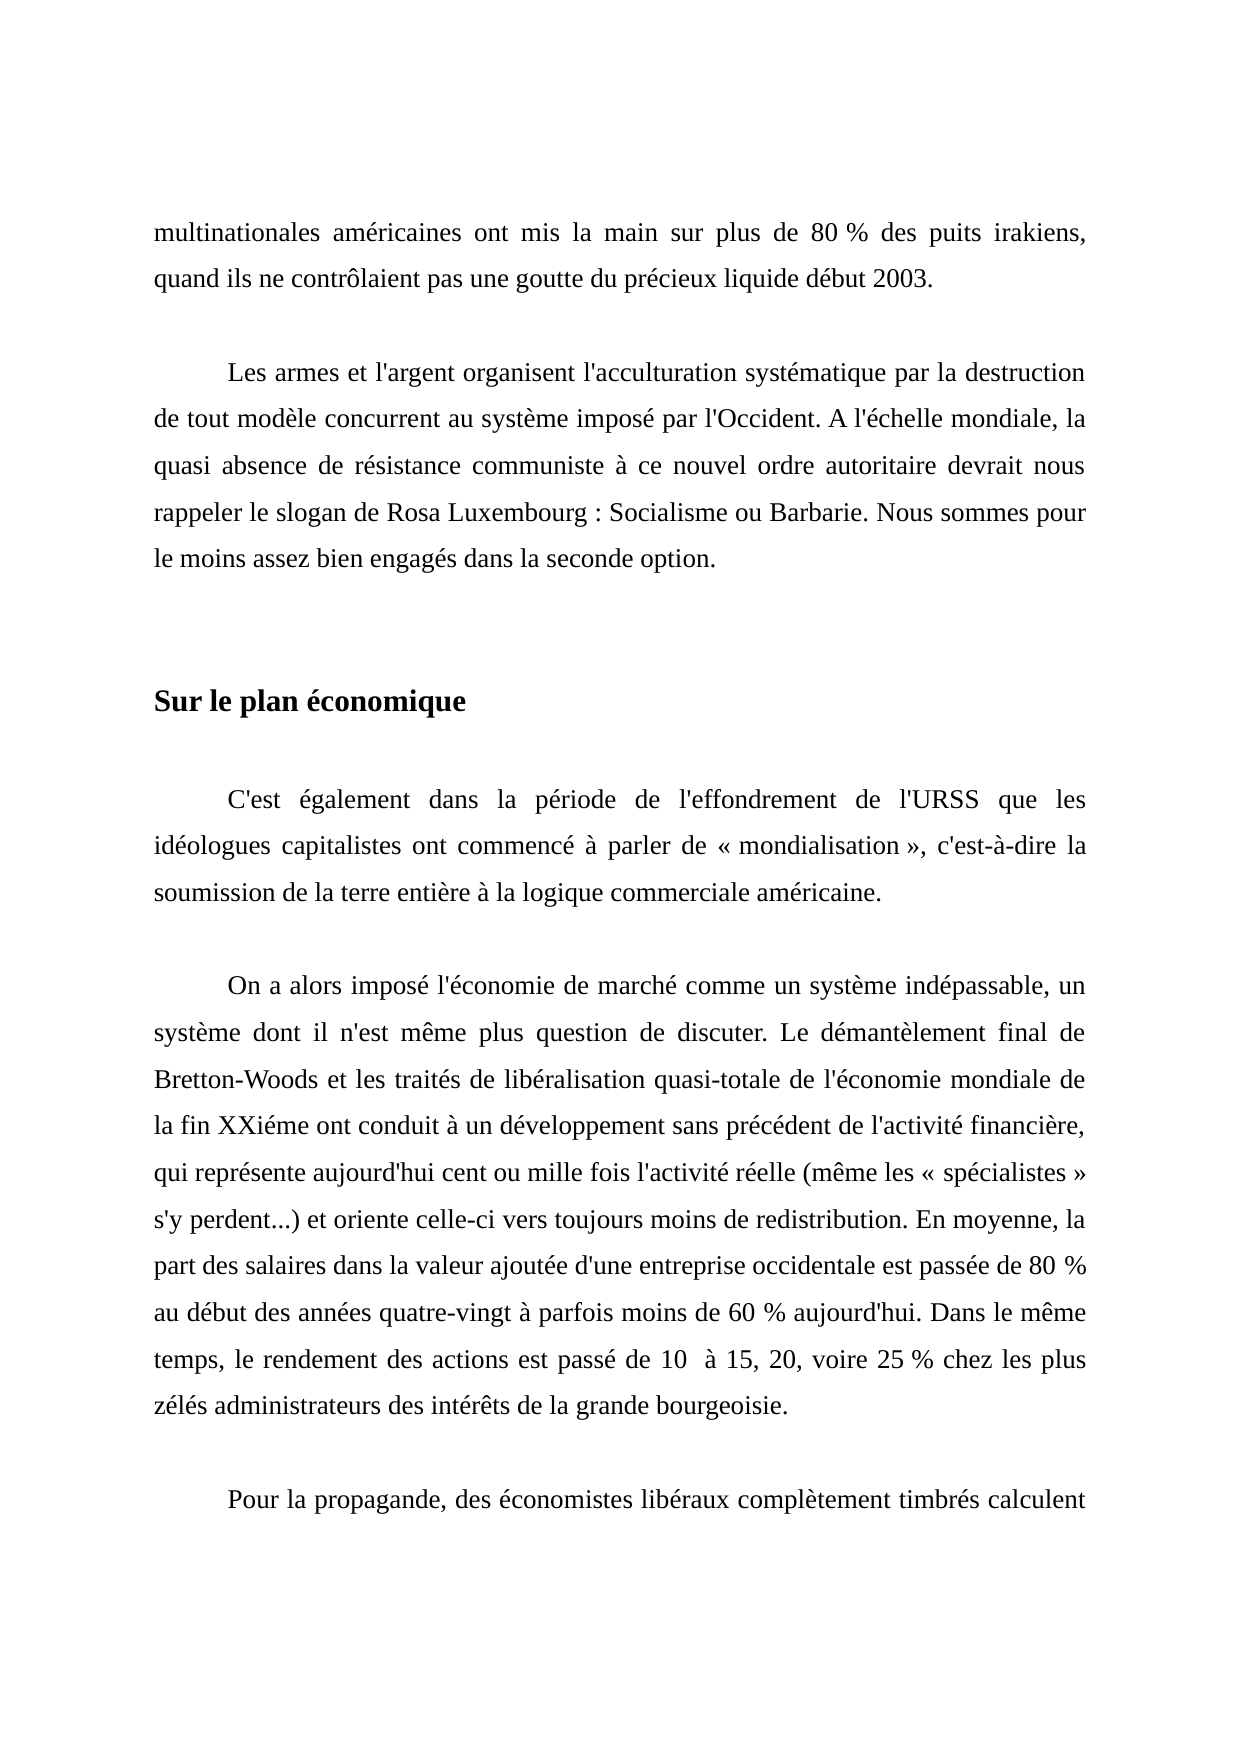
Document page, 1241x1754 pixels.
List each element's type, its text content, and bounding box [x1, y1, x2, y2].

text C'est également dans la période de l'effondrement de l'URSS que les idéologues capitalistes ont commencé à parler de « mondialisation », c'est-à-dire la soumission de la terre entière à la logique commerciale américaine. [153, 783, 1087, 907]
text Les armes et l'argent organisent l'acculturation systématique par la destruction de tout modèle concurrent au système imposé par l'Occident. A l'échelle mondiale, la quasi absence de résistance communiste à ce nouvel ordre autoritaire devrait nous rappeler le slogan de Rosa Luxembourg : Socialisme ou Barbarie. Nous sommes pour le moins assez bien engagés dans la seconde option. [153, 356, 1087, 573]
text multinationales américaines ont mis la main sur plus de 80 % des puits irakiens, quand ils ne contrôlaient pas une goutte du précieux liquide début 2003. [153, 216, 1087, 293]
text Sur le plan économique [153, 682, 1087, 718]
text Pour la propagande, des économistes libéraux complètement timbrés calculent [153, 1483, 1087, 1514]
text On a alors imposé l'économie de marché comme un système indépassable, un système dont il n'est même plus question de discuter. Le démantèlement final de Bretton-Woods et les traités de libéralisation quasi-totale de l'économie mondiale de la fin XXiéme ont conduit à un développement sans précédent de l'activité financière, qui représente aujourd'hui cent ou mille fois l'activité réelle (même les « spécialistes » s'y perdent...) et oriente celle-ci vers toujours moins de redistribution. En moyenne, la part des salaires dans la valeur ajoutée d'une entreprise occidentale est passée de 80 % au début des années quatre-vingt à parfois moins de 60 % aujourd'hui. Dans le même temps, le rendement des actions est passé de 10 à 15, 20, voire 25 % chez les plus zélés administrateurs des intérêts de la grande bourgeoisie. [153, 969, 1087, 1421]
